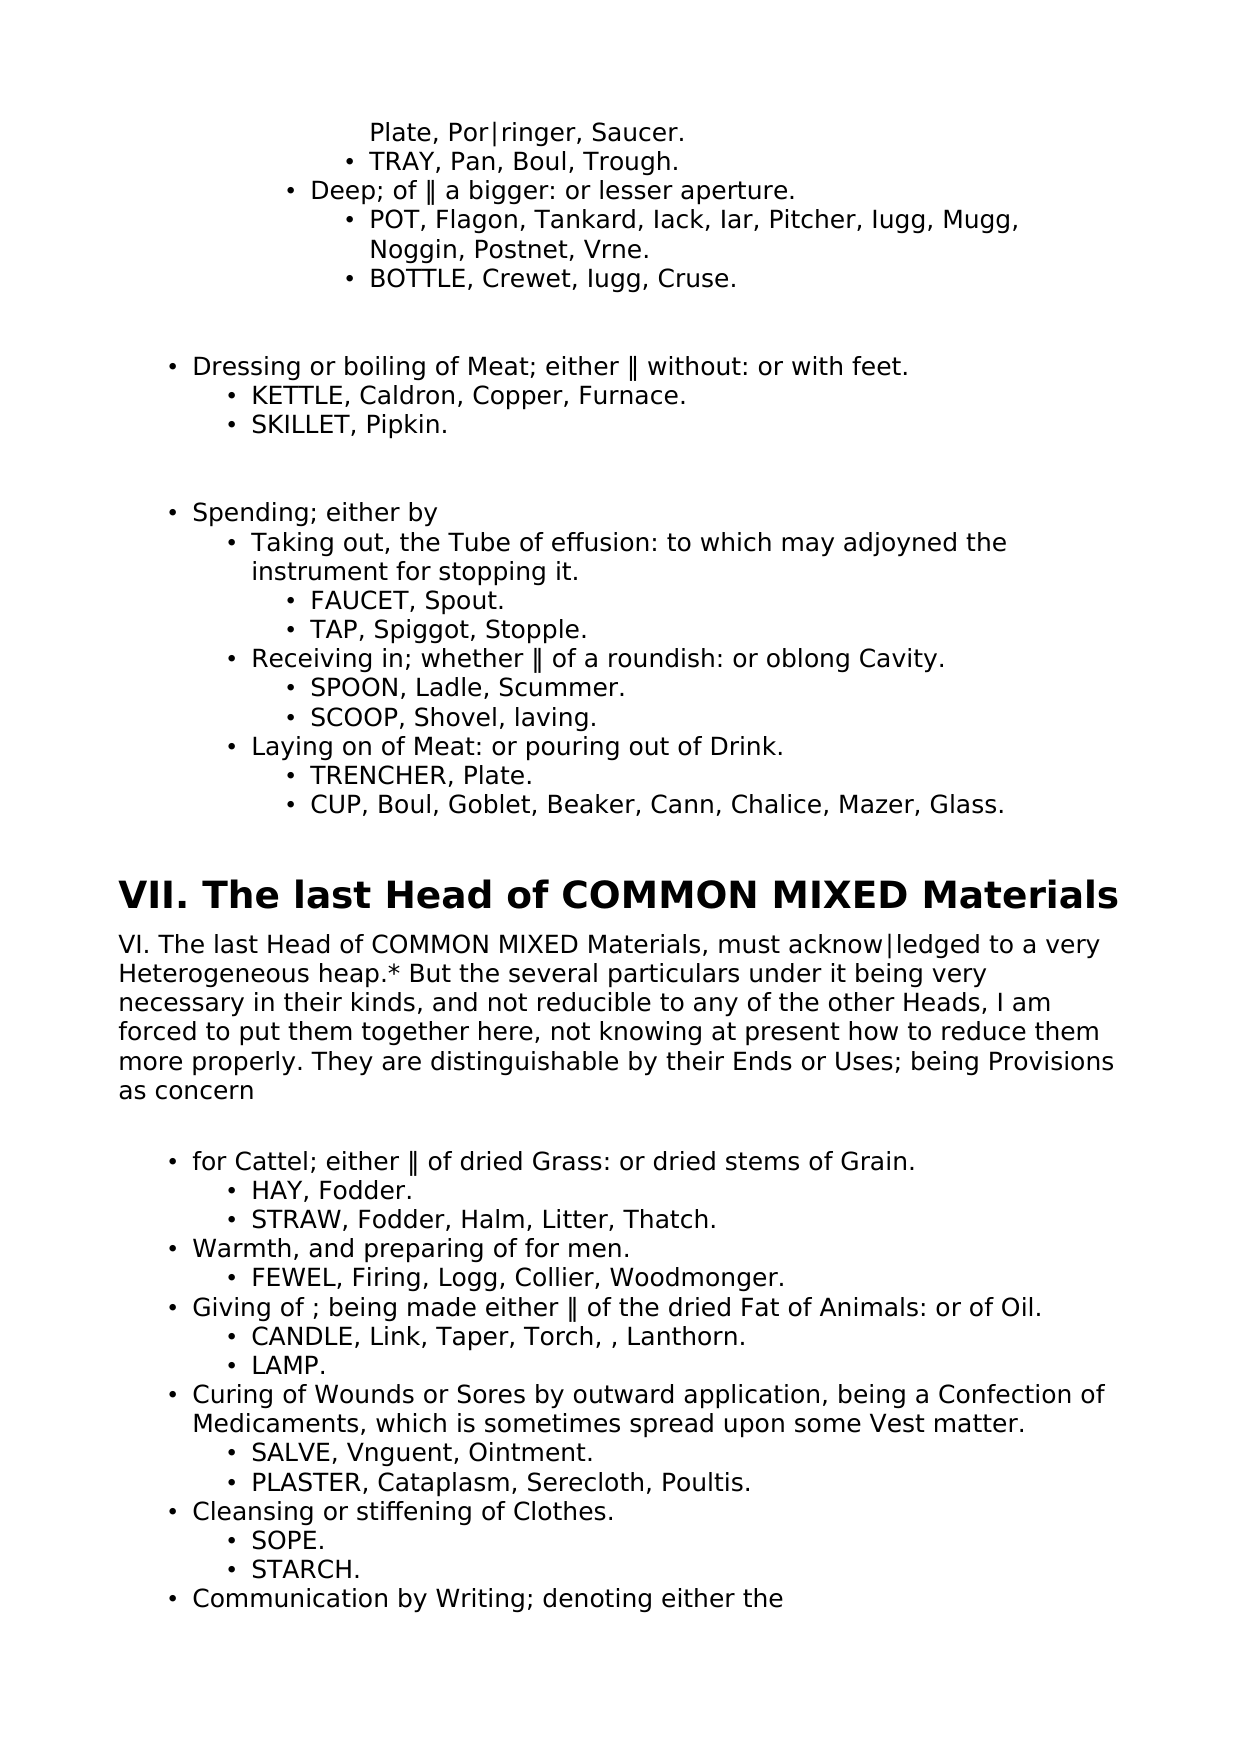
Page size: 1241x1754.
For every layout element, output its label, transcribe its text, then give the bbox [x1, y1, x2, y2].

list POT, Flagon, Tankard, Iack, Iar, Pitcher, Iugg, Mugg, Noggin, Postnet, Vrne. [354, 206, 1122, 264]
subtitle VII. The last Head of COMMON MIXED Materials [118, 874, 1122, 917]
list SCOOP, Shovel, laving. [295, 703, 1122, 732]
list STRAW, Fodder, Halm, Litter, Thatch. [236, 1205, 1122, 1234]
list Warmth, and preparing of for men. [177, 1234, 1122, 1264]
list Plate, Por∣ringer, Saucer. [354, 118, 1122, 147]
list PLASTER, Cataplasm, Serecloth, Poultis. [236, 1468, 1122, 1497]
list KETTLE, Caldron, Copper, Furnace. [236, 381, 1122, 410]
list CUP, Boul, Goblet, Beaker, Cann, Chalice, Mazer, Glass. [295, 790, 1122, 819]
list LAMP. [236, 1351, 1122, 1380]
list Dressing or boiling of Meat; either ‖ without: or with feet. [177, 352, 1122, 381]
list Spending; either by [177, 498, 1122, 528]
list TRENCHER, Plate. [295, 761, 1122, 790]
list Communication by Writing; denoting either the [177, 1584, 1122, 1614]
list TRAY, Pan, Boul, Trough. [354, 147, 1122, 176]
list FEWEL, Firing, Logg, Collier, Woodmonger. [236, 1264, 1122, 1293]
list TAP, Spiggot, Stopple. [295, 615, 1122, 644]
list Receiving in; whether ‖ of a roundish: or oblong Cavity. [236, 644, 1122, 673]
list Laying on of Meat: or pouring out of Drink. [236, 732, 1122, 761]
list SPOON, Ladle, Scummer. [295, 673, 1122, 703]
list BOTTLE, Crewet, Iugg, Cruse. [354, 264, 1122, 293]
list SOPE. [236, 1526, 1122, 1555]
list Giving of ; being made either ‖ of the dried Fat of Animals: or of Oil. [177, 1293, 1122, 1322]
list Taking out, the Tube of effusion: to which may adjoyned the instrument for stopping it. [236, 528, 1122, 586]
list FAUCET, Spout. [295, 586, 1122, 615]
list Cleansing or stiffening of Clothes. [177, 1497, 1122, 1526]
list STARCH. [236, 1555, 1122, 1584]
list Curing of Wounds or Sores by outward application, being a Confection of Medicaments, which is sometimes spread upon some Vest matter. [177, 1380, 1122, 1439]
list Deep; of ‖ a bigger: or lesser aperture. [295, 176, 1122, 206]
text VI. The last Head of COMMON MIXED Materials, must acknow∣ledged to a very Heterogeneous heap.* But the several particulars under it being very necessary in their kinds, and not reducible to any of the other Heads, I am forced to put them together here, not knowing at present how to reduce them more properly. They are distinguishable by their Ends or Uses; being Provisions as concern [118, 930, 1122, 1105]
list SALVE, Vnguent, Ointment. [236, 1439, 1122, 1468]
list HAY, Fodder. [236, 1176, 1122, 1205]
list SKILLET, Pipkin. [236, 410, 1122, 439]
list CANDLE, Link, Taper, Torch, , Lanthorn. [236, 1322, 1122, 1351]
list for Cattel; either ‖ of dried Grass: or dried stems of Grain. [177, 1147, 1122, 1176]
